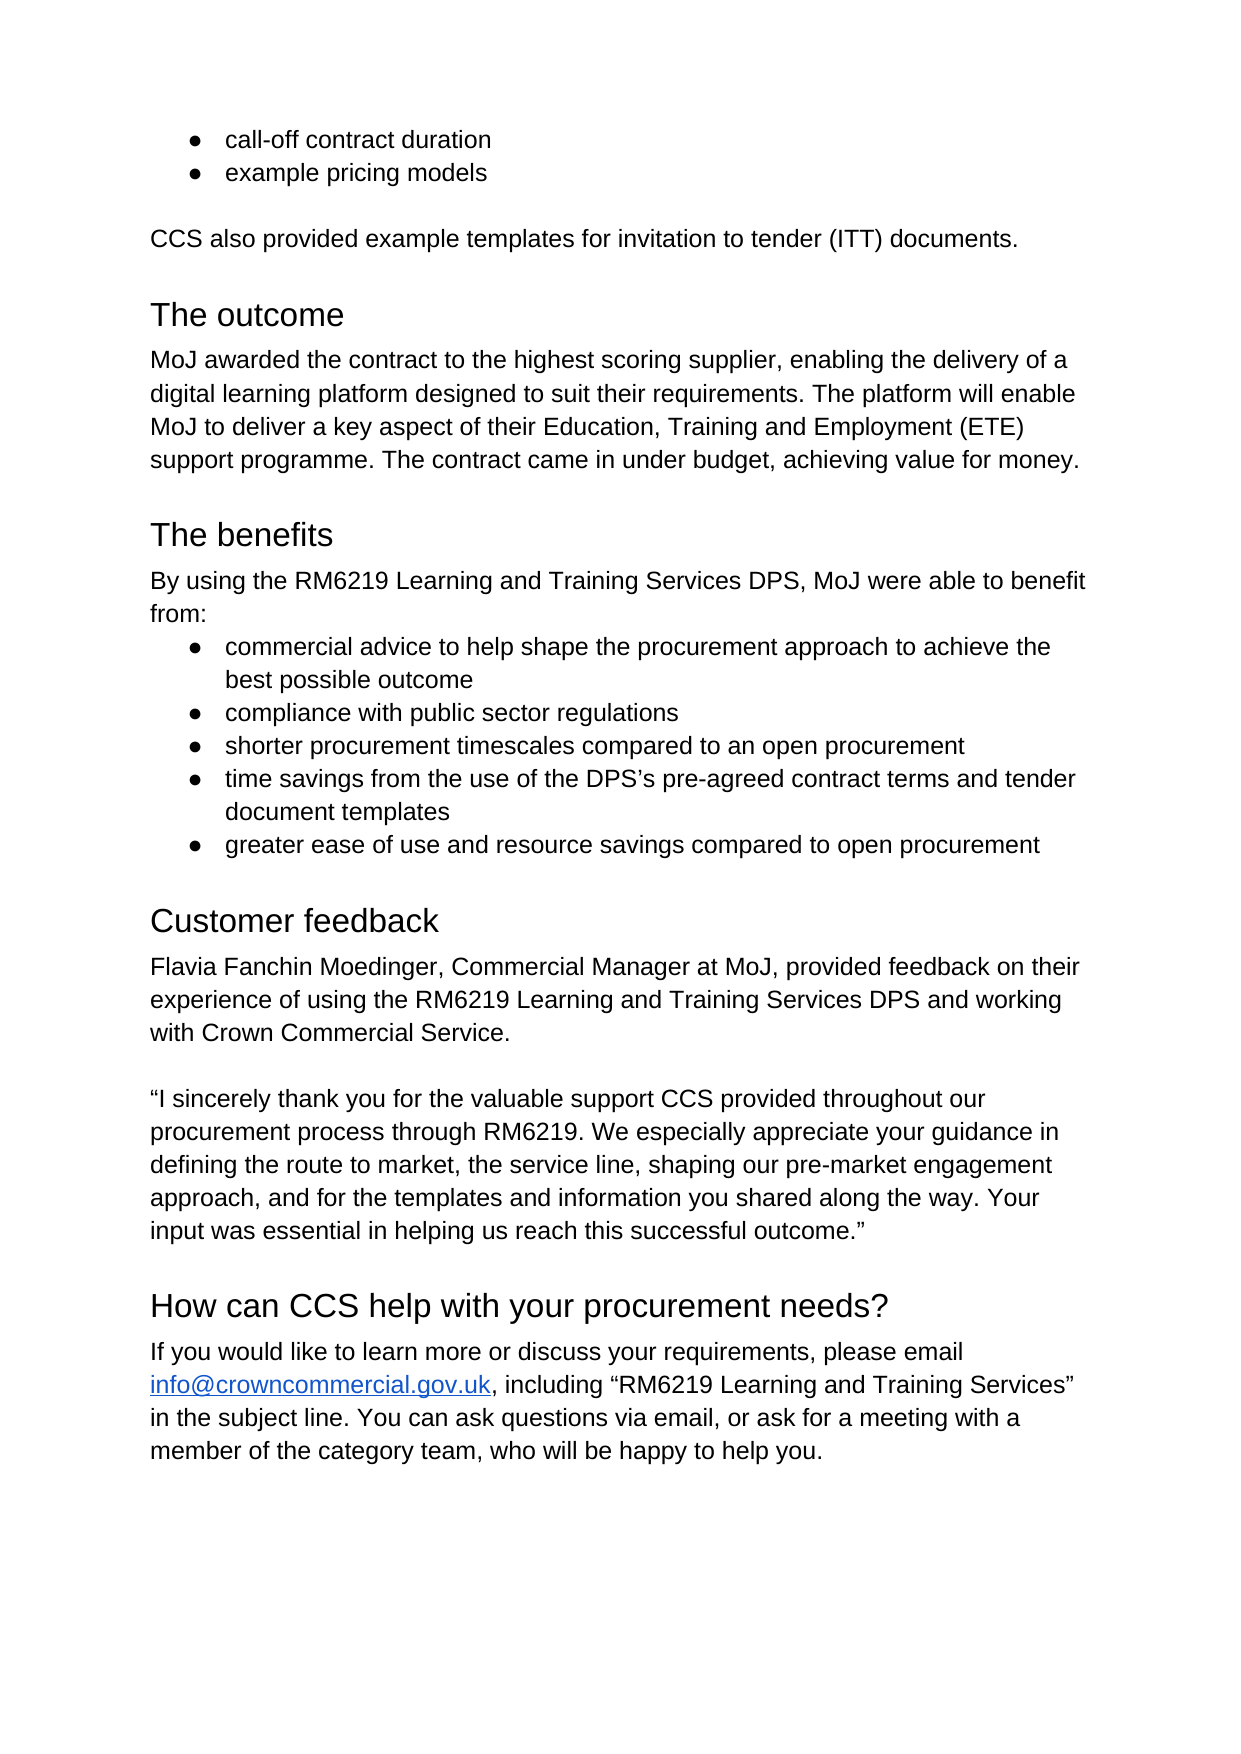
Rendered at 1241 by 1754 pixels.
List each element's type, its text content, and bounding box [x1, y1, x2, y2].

subtitle The benefits [150, 515, 1090, 553]
text CCS also provided example templates for invitation to tender (ITT) documents. [150, 224, 1090, 253]
list call-off contract duration [187, 125, 1090, 154]
text If you would like to learn more or discuss your requirements, please email info@crowncommercial.gov.uk, including “RM6219 Learning and Training Services” in the subject line. You can ask questions via email, or ask for a meeting with a member of the category team, who will be happy to help you. [150, 1337, 1090, 1465]
subtitle Customer feedback [150, 901, 1090, 939]
list greater ease of use and resource savings compared to open procurement [187, 830, 1090, 859]
text “I sincerely thank you for the valuable support CCS provided throughout our procurement process through RM6219. We especially appreciate your guidance in defining the route to market, the service line, shaping our pre-market engagement approach, and for the templates and information you shared along the way. Your input was essential in helping us reach this successful outcome.” [150, 1084, 1090, 1244]
text MoJ awarded the contract to the highest scoring supplier, enabling the delivery of a digital learning platform designed to suit their requirements. The platform will enable MoJ to deliver a key aspect of their Education, Training and Employment (ETE) support programme. The contract came in under budget, achieving value for money. [150, 346, 1090, 473]
subtitle The outcome [150, 294, 1090, 333]
list example pricing models [187, 158, 1090, 187]
list shorter procurement timescales compared to an open procurement [187, 731, 1090, 760]
list time savings from the use of the DPS’s pre-agreed contract terms and tender document templates [187, 764, 1090, 826]
subtitle How can CCS help with your procurement needs? [150, 1286, 1090, 1325]
list commercial advice to help shape the procurement approach to achieve the best possible outcome [187, 632, 1090, 694]
text Flavia Fanchin Moedinger, Commercial Manager at MoJ, provided feedback on their experience of using the RM6219 Learning and Training Services DPS and working with Crown Commercial Service. [150, 952, 1090, 1046]
text By using the RM6219 Learning and Training Services DPS, MoJ were able to benefit from: [150, 566, 1090, 628]
list compliance with public sector regulations [187, 698, 1090, 727]
